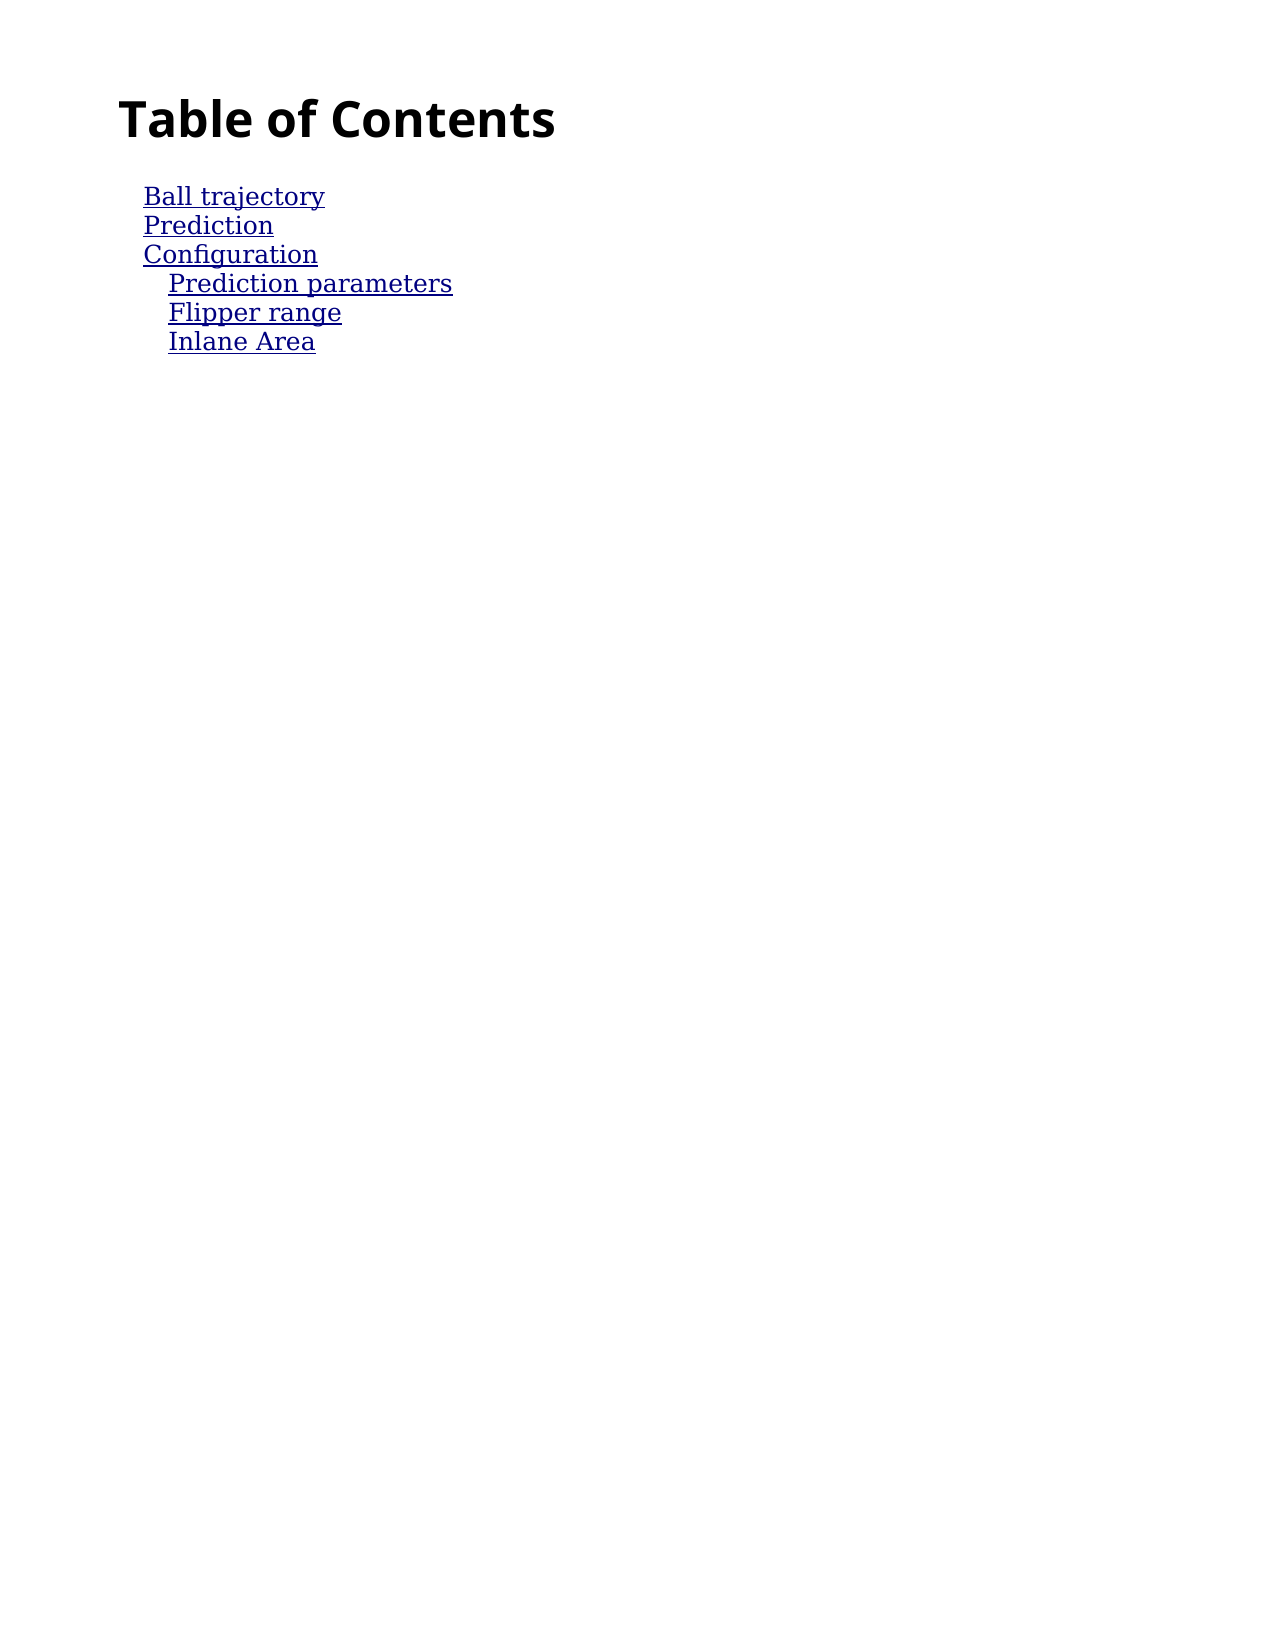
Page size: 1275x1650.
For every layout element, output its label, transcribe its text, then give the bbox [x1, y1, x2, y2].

subtitle Table of Contents [118, 84, 1216, 152]
text Flipper range [168, 298, 1216, 327]
text Prediction parameters [168, 269, 1216, 298]
text Inlane Area [168, 327, 1216, 357]
text Prediction [143, 211, 1216, 240]
text Ball trajectory [143, 182, 1216, 211]
text Configuration [143, 240, 1216, 269]
